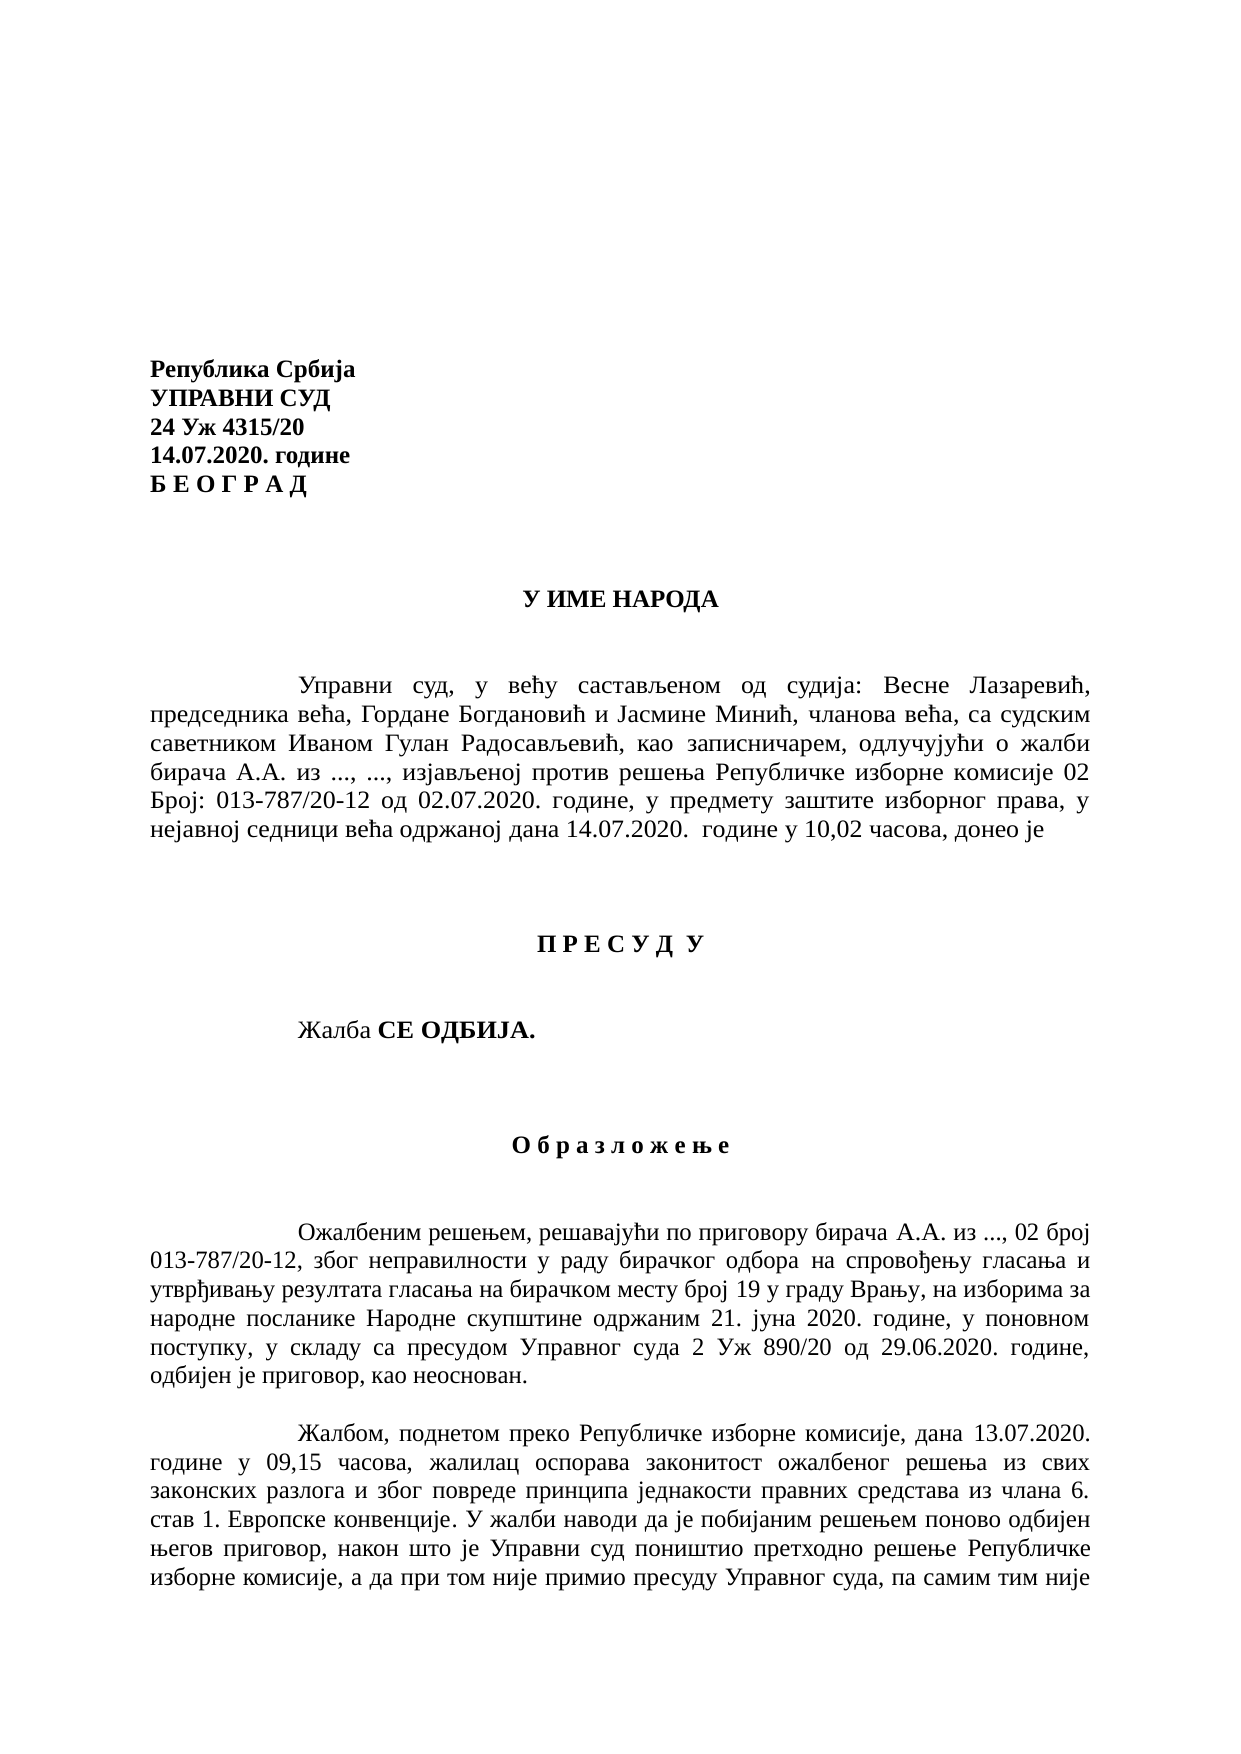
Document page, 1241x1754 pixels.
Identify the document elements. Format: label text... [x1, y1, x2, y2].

text Жалба СЕ ОДБИЈА. [150, 1015, 1091, 1044]
text 14.07.2020. године [150, 440, 1091, 469]
text Управни суд, у већу састављеном од судија: Весне Лазаревић, председника већа, Гордане Богдановић и Јасмине Минић, чланова већа, са судским саветником Иваном Гулан Радосављевић, као записничарем, одлучујући о жалби бирача A.A. из ..., ..., изјављеној против решења Републичке изборне комисије 02 Број: 013-787/20-12 од 02.07.2020. године, у предмету заштите изборног права, у нејавној седници већа одржаној дана 14.07.2020. године у 10,02 часова, донео је [150, 670, 1091, 843]
text П Р Е С У Д У [150, 929, 1091, 958]
text Ожалбеним решењем, решавајући по приговору бирача A.A. из ..., 02 број 013-787/20-12, због неправилности у раду бирачког одбора на спровођењу гласања и утврђивању резултата гласања на бирачком месту број 19 у граду Врању, на изборима за народне посланике Народне скупштине одржаним 21. јуна 2020. године, у поновном поступку, у складу са пресудом Управног суда 2 Уж 890/20 од 29.06.2020. године, одбијен је приговор, као неоснован. [150, 1217, 1091, 1389]
text О б р а з л о ж е њ е [150, 1130, 1091, 1159]
text Б Е О Г Р А Д [150, 469, 1091, 498]
text Жалбом, поднетом преко Републичке изборне комисије, дана 13.07.2020. године у 09,15 часова, жалилац оспорава законитост ожалбеног решења из свих законских разлога и због повреде принципа једнакости правних средстава из члана 6. став 1. Европске конвенције. У жалби наводи да је побијаним решењем поново одбијен његов приговор, након што је Управни суд поништио претходно решење Републичке изборне комисије, а да при том није примио пресуду Управног суда, па самим тим није [150, 1418, 1091, 1590]
text УПРАВНИ СУД [150, 383, 1091, 412]
text 24 Уж 4315/20 [150, 412, 1091, 440]
text Република Србија [150, 148, 1091, 383]
text У ИМЕ НАРОДА [150, 584, 1091, 613]
